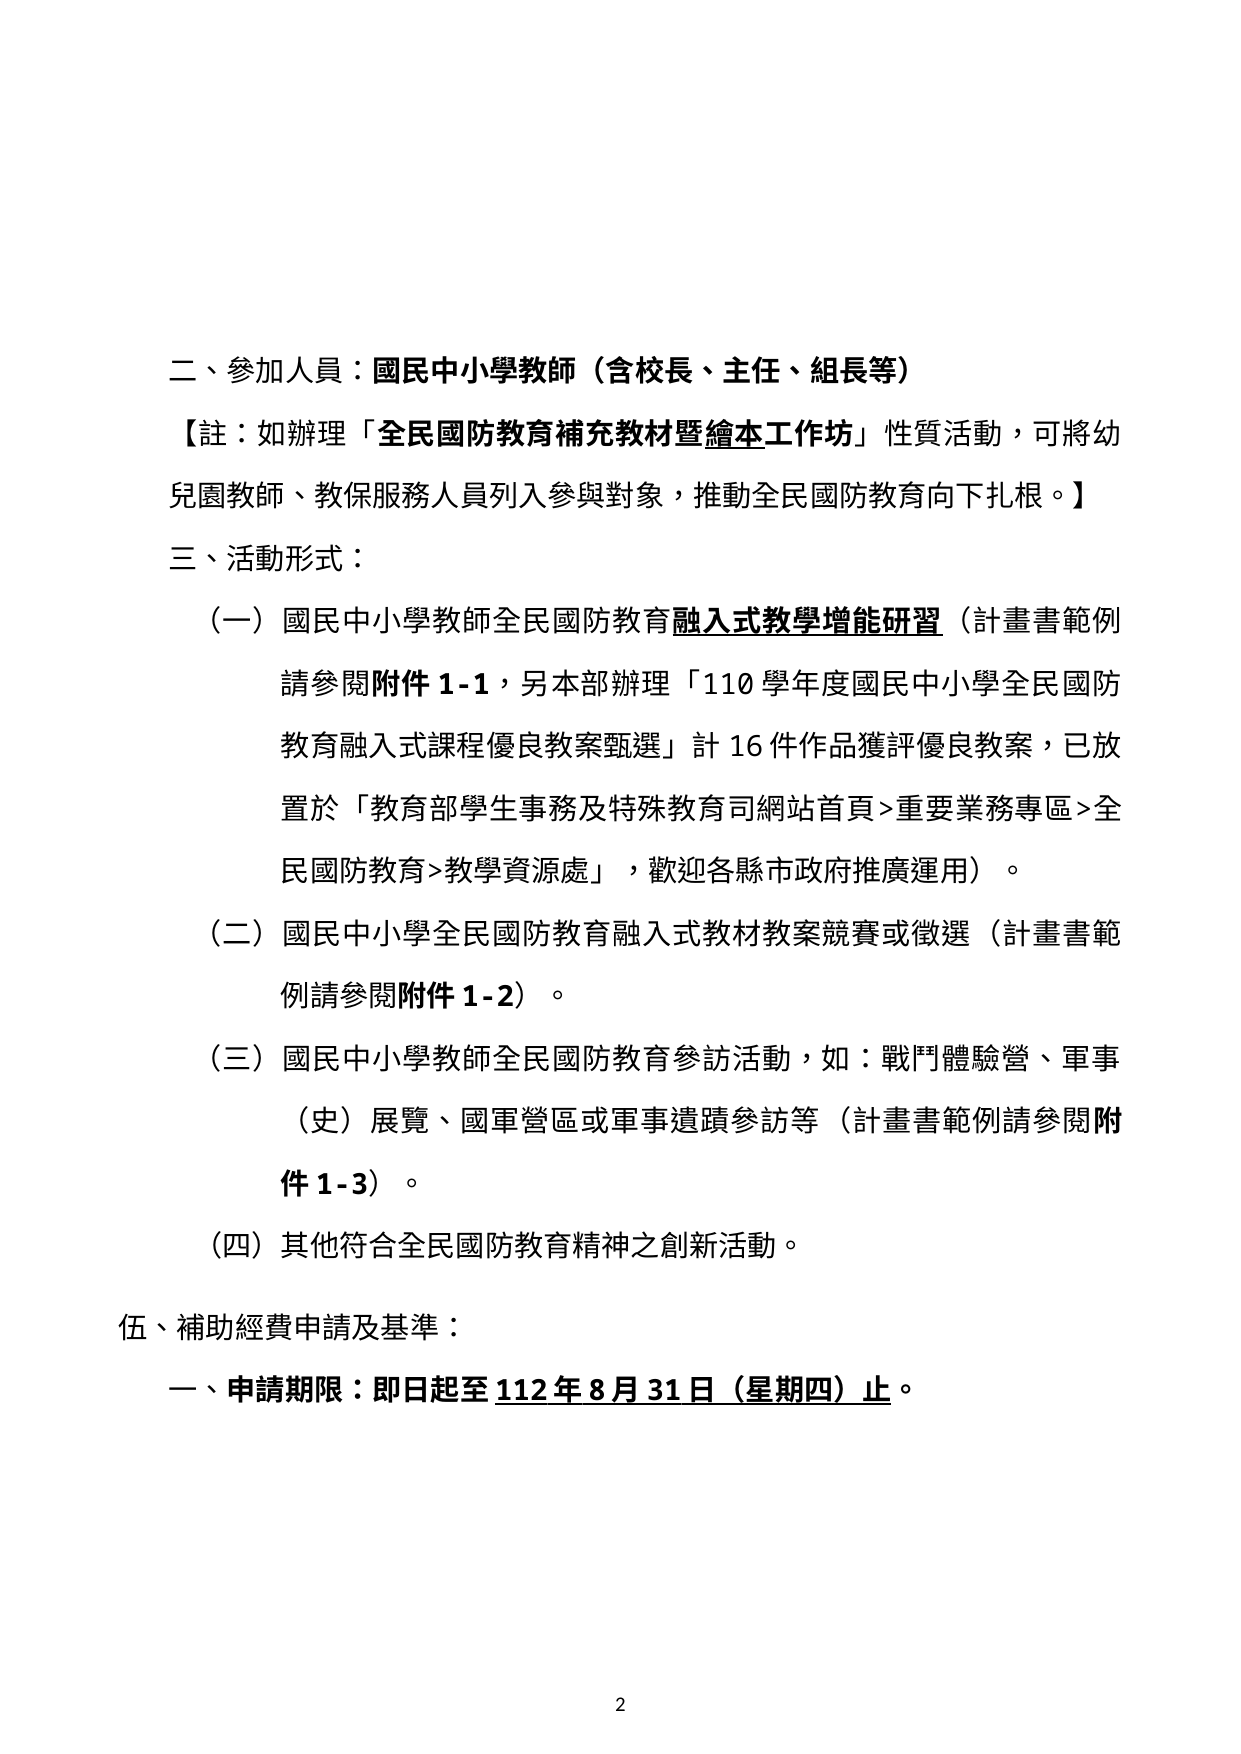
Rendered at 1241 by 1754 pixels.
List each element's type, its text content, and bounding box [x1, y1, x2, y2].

text 三、活動形式： [168, 515, 1122, 577]
text 二、參加人員：國民中小學教師（含校長、主任、組長等） [168, 327, 1122, 390]
text 伍、補助經費申請及基準： [118, 1284, 1122, 1346]
text （一）國民中小學教師全民國防教育融入式教學增能研習（計畫書範例請參閱附件1-1，另本部辦理「110學年度國民中小學全民國防教育融入式課程優良教案甄選」計16件作品獲評優良教案，已放置於「教育部學生事務及特殊教育司網站首頁>重要業務專區>全民國防教育>教學資源處」，歡迎各縣市政府推廣運用）。 [192, 577, 1122, 890]
text （三）國民中小學教師全民國防教育參訪活動，如：戰鬥體驗營、軍事（史）展覽、國軍營區或軍事遺蹟參訪等（計畫書範例請參閱附件1-3）。 [192, 1015, 1122, 1202]
text （二）國民中小學全民國防教育融入式教材教案競賽或徵選（計畫書範例請參閱附件1-2）。 [192, 890, 1122, 1015]
text 【註：如辦理「全民國防教育補充教材暨繪本工作坊」性質活動，可將幼兒園教師、教保服務人員列入參與對象，推動全民國防教育向下扎根。】 [168, 390, 1122, 515]
text （四）其他符合全民國防教育精神之創新活動。 [193, 1202, 1122, 1265]
text 一、申請期限：即日起至112年8月31日（星期四）止。 [168, 1346, 1122, 1409]
